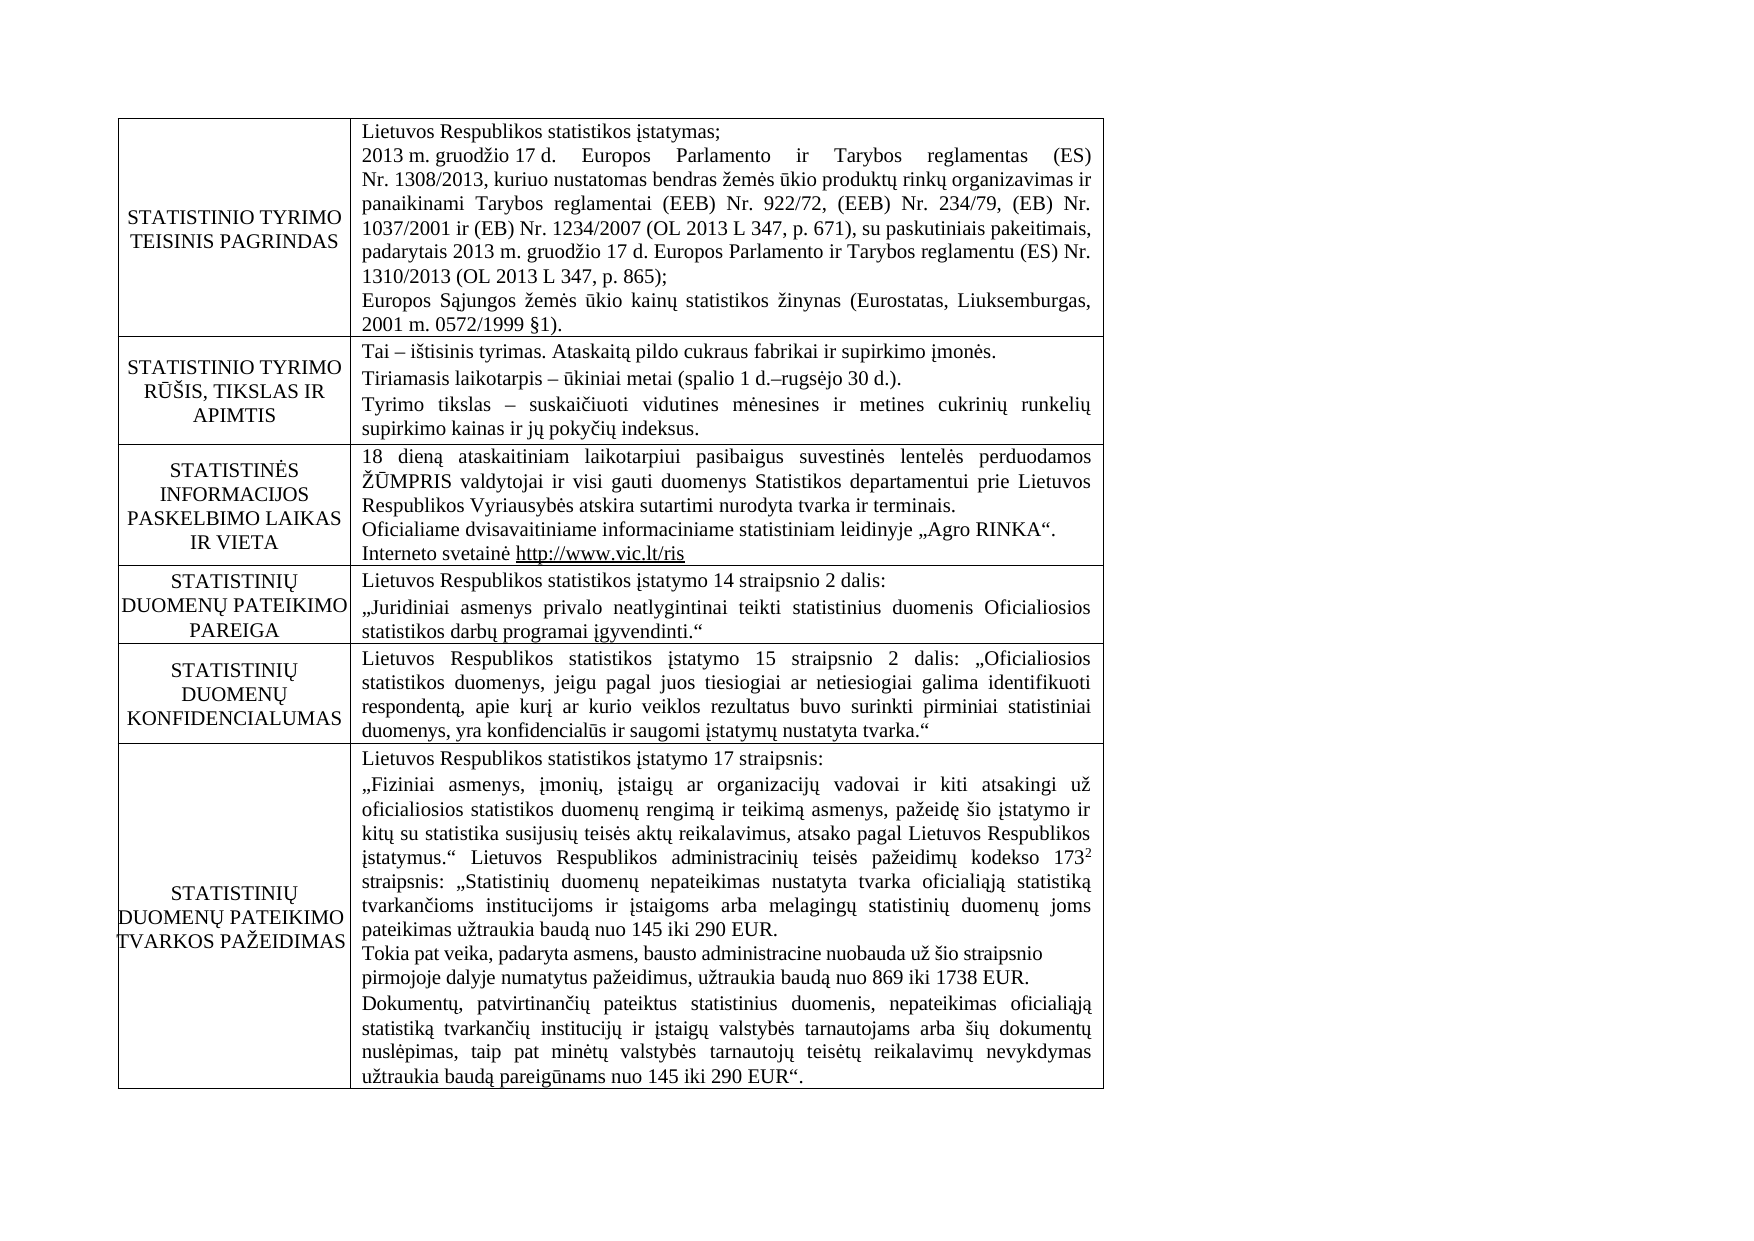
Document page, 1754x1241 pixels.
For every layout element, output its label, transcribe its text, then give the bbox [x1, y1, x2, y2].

table_cell STATISTINĖS INFORMACIJOS PASKELBIMO LAIKAS IR VIETA [119, 445, 350, 565]
table_cell STATISTINIŲ DUOMENŲ PATEIKIMO TVARKOS PAŽEIDIMAS [119, 744, 350, 1088]
table_cell STATISTINIŲ DUOMENŲ KONFIDENCIALUMAS [119, 644, 350, 742]
table_cell Lietuvos Respublikos statistikos įstatymo 15 straipsnio 2 dalis: „Oficialiosios statistikos duomenys, jeigu pagal juos tiesiogiai ar netiesiogiai galima identifikuoti respondentą, apie kurį ar kurio veiklos rezultatus buvo surinkti pirminiai statistiniai duomenys, yra konfidencialūs ir saugomi įstatymų nustatyta tvarka.“ [351, 644, 1103, 742]
table_header STATISTINIO TYRIMO TEISINIS PAGRINDAS [119, 119, 350, 336]
table_cell STATISTINIŲ DUOMENŲ PATEIKIMO PAREIGA [119, 566, 350, 643]
table_cell 18 dieną ataskaitiniam laikotarpiui pasibaigus suvestinės lentelės perduodamos ŽŪMPRIS valdytojai ir visi gauti duomenys Statistikos departamentui prie Lietuvos Respublikos Vyriausybės atskira sutartimi nurodyta tvarka ir terminais. Oficialiame dvisavaitiniame informaciniame statistiniam leidinyje „Agro RINKA“. Interneto svetainė http://www.vic.lt/ris [351, 445, 1103, 565]
table_cell STATISTINIO TYRIMO RŪŠIS, TIKSLAS IR APIMTIS [119, 337, 350, 443]
table_cell Lietuvos Respublikos statistikos įstatymo 17 straipsnis: „Fiziniai asmenys, įmonių, įstaigų ar organizacijų vadovai ir kiti atsakingi už oficialiosios statistikos duomenų rengimą ir teikimą asmenys, pažeidę šio įstatymo ir kitų su statistika susijusių teisės aktų reikalavimus, atsako pagal Lietuvos Respublikos įstatymus.“ Lietuvos Respublikos administracinių teisės pažeidimų kodekso 1732 straipsnis: „Statistinių duomenų nepateikimas nustatyta tvarka oficialiąją statistiką tvarkančioms institucijoms ir įstaigoms arba melagingų statistinių duomenų joms pateikimas užtraukia baudą nuo 145 iki 290 EUR. Tokia pat veika, padaryta asmens, bausto administracine nuobauda už šio straipsnio pirmojoje dalyje numatytus pažeidimus, užtraukia baudą nuo 869 iki 1738 EUR. Dokumentų, patvirtinančių pateiktus statistinius duomenis, nepateikimas oficialiąją statistiką tvarkančių institucijų ir įstaigų valstybės tarnautojams arba šių dokumentų nuslėpimas, taip pat minėtų valstybės tarnautojų teisėtų reikalavimų nevykdymas užtraukia baudą pareigūnams nuo 145 iki 290 EUR“. [351, 744, 1103, 1088]
table_header Lietuvos Respublikos statistikos įstatymas; 2013 m. gruodžio 17 d. Europos Parlamento ir Tarybos reglamentas (ES) Nr. 1308/2013, kuriuo nustatomas bendras žemės ūkio produktų rinkų organizavimas ir panaikinami Tarybos reglamentai (EEB) Nr. 922/72, (EEB) Nr. 234/79, (EB) Nr. 1037/2001 ir (EB) Nr. 1234/2007 (OL 2013 L 347, p. 671), su paskutiniais pakeitimais, padarytais 2013 m. gruodžio 17 d. Europos Parlamento ir Tarybos reglamentu (ES) Nr. 1310/2013 (OL 2013 L 347, p. 865); Europos Sąjungos žemės ūkio kainų statistikos žinynas (Eurostatas, Liuksemburgas, 2001 m. 0572/1999 §1). [351, 119, 1103, 336]
table_cell Tai – ištisinis tyrimas. Ataskaitą pildo cukraus fabrikai ir supirkimo įmonės. Tiriamasis laikotarpis – ūkiniai metai (spalio 1 d.–rugsėjo 30 d.). Tyrimo tikslas – suskaičiuoti vidutines mėnesines ir metines cukrinių runkelių supirkimo kainas ir jų pokyčių indeksus. [351, 337, 1103, 443]
table_cell Lietuvos Respublikos statistikos įstatymo 14 straipsnio 2 dalis: „Juridiniai asmenys privalo neatlygintinai teikti statistinius duomenis Oficialiosios statistikos darbų programai įgyvendinti.“ [351, 566, 1103, 643]
